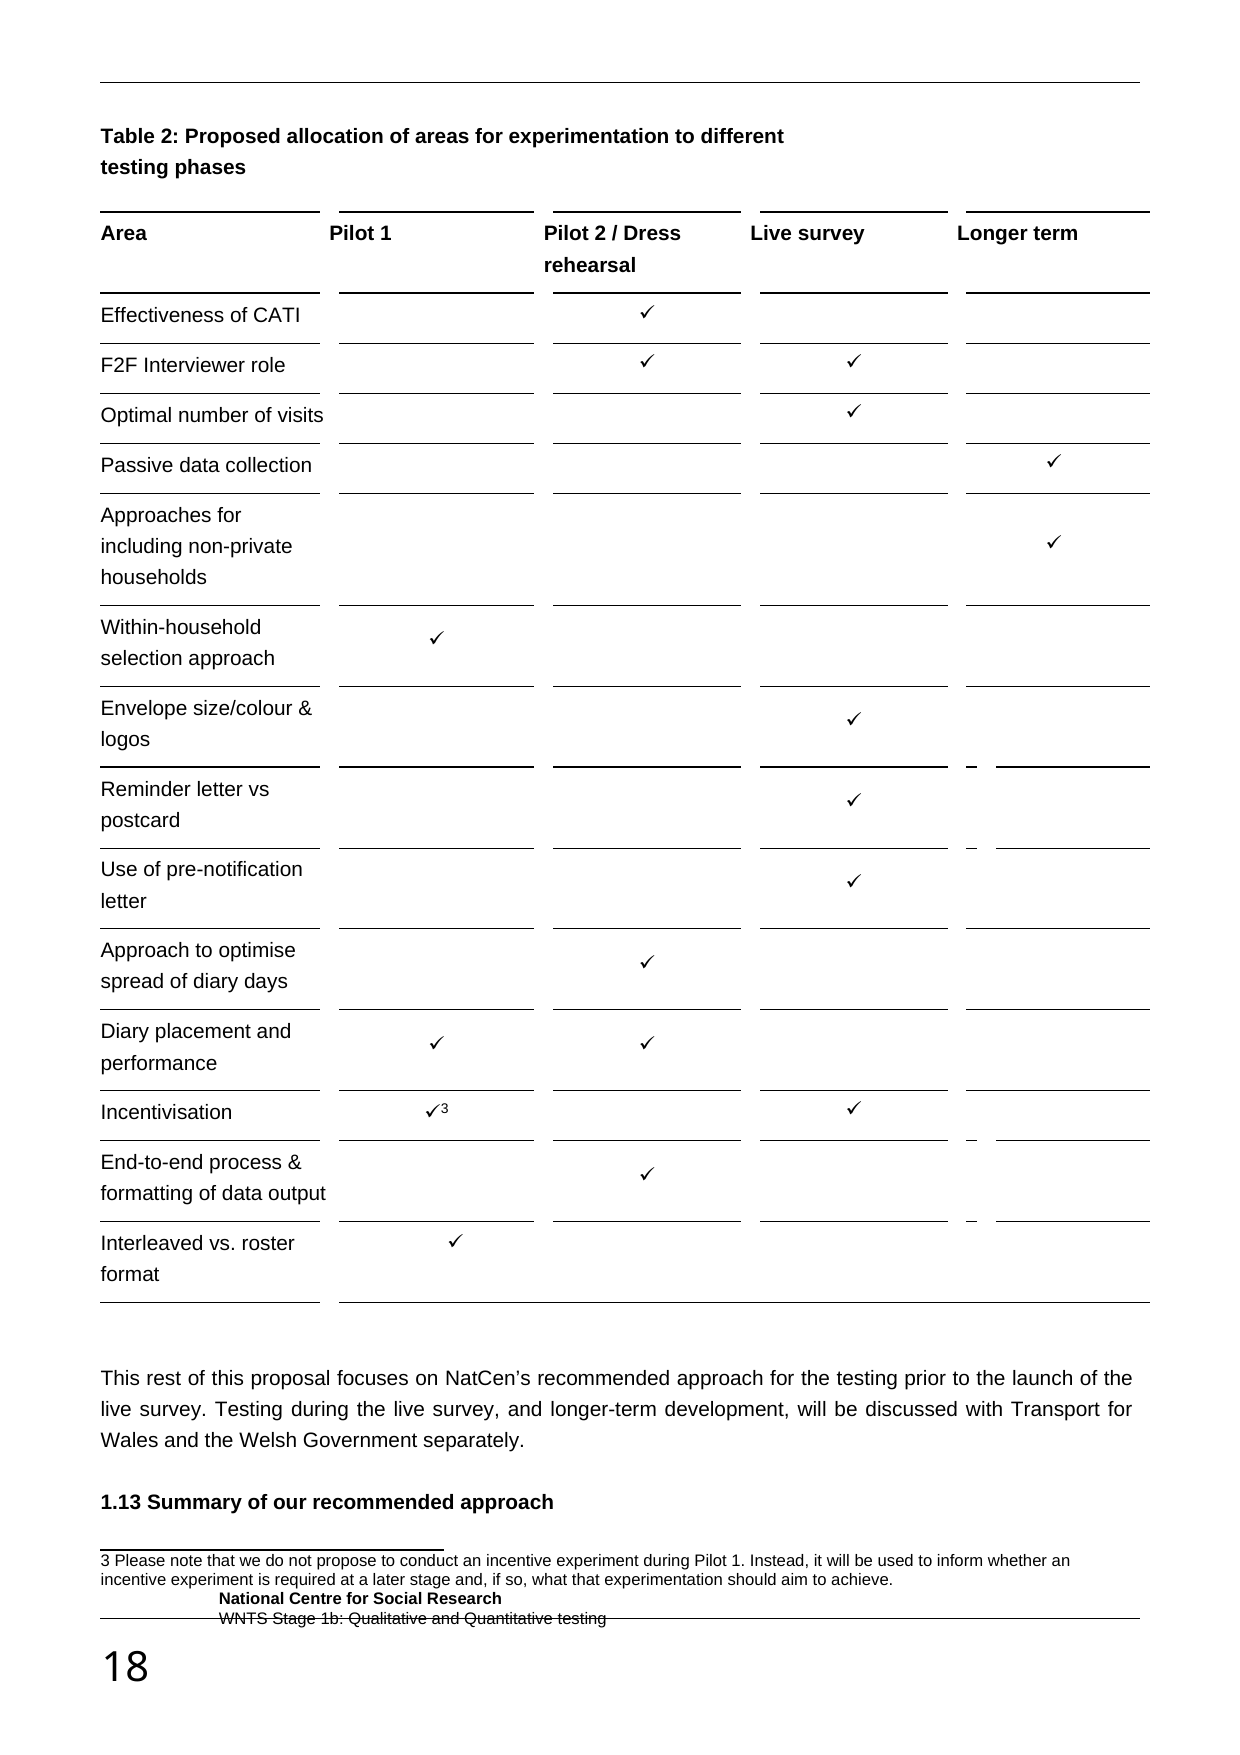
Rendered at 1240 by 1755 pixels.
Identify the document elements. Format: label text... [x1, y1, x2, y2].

table_cell [553, 444, 741, 492]
table_cell [966, 344, 1150, 393]
table_cell [966, 1010, 1150, 1090]
table_cell [339, 687, 534, 766]
table_cell  [553, 929, 741, 1009]
table_cell [966, 294, 1150, 343]
table_cell End-to-end process & formatting of data output [100, 1141, 320, 1221]
table_cell [339, 1141, 534, 1221]
table_header Longer term [966, 213, 1150, 292]
table_cell  [553, 344, 741, 393]
table_cell Effectiveness of CATI [100, 294, 320, 343]
table_cell [760, 494, 948, 604]
table_cell Passive data collection [100, 444, 320, 492]
table_cell  [553, 294, 741, 343]
table_cell [760, 444, 948, 492]
subtitle Table 2: Proposed allocation of areas for experimentation to different testing phases [100, 124, 814, 179]
table_cell [966, 929, 1150, 1009]
table_cell [966, 768, 977, 847]
table_cell  [760, 849, 948, 928]
table_cell [339, 1222, 1150, 1302]
table_cell Approaches for including non-private households [100, 494, 320, 604]
table_cell [966, 606, 1150, 686]
table_cell [760, 294, 948, 343]
table_cell [553, 494, 741, 604]
table_cell  [760, 344, 948, 393]
table_cell [553, 768, 741, 847]
table_cell [553, 849, 741, 928]
table_cell Diary placement and performance [100, 1010, 320, 1090]
table_cell  [760, 394, 948, 443]
text This rest of this proposal focuses on NatCen’s recommended approach for the testing prior to the launch of the live survey. Testing during the live survey, and longer-term development, will be discussed with Transport for Wales and the Welsh Government separately. [100, 1365, 1134, 1452]
table_cell [339, 294, 534, 343]
table_cell [966, 1141, 977, 1221]
table_cell [339, 768, 534, 847]
table_cell  [760, 1091, 948, 1140]
table_cell [760, 606, 948, 686]
table_cell [760, 1141, 948, 1221]
table_cell Optimal number of visits [100, 394, 320, 443]
table_cell [339, 494, 534, 604]
table_cell [966, 849, 1150, 928]
table_cell  [760, 687, 948, 766]
table_cell [553, 394, 741, 443]
table_cell [339, 344, 534, 393]
table_cell [966, 394, 1150, 443]
table_cell Approach to optimise spread of diary days [100, 929, 320, 1009]
table_cell [339, 849, 534, 928]
table_cell  [553, 1141, 741, 1221]
table_cell  [339, 606, 534, 686]
table_cell [966, 687, 1150, 766]
table_cell Use of pre-notification letter [100, 849, 320, 928]
table_cell Envelope size/colour & logos [100, 687, 320, 766]
table_cell  [966, 444, 1150, 492]
table_cell [339, 929, 534, 1009]
table_cell Interleaved vs. roster format [100, 1222, 320, 1302]
table_cell Incentivisation [100, 1091, 320, 1140]
table_cell [996, 768, 1150, 847]
table_cell [760, 1010, 948, 1090]
table_cell  [339, 1091, 534, 1140]
table_cell  [966, 494, 1150, 604]
table_header Pilot 2 / Dress rehearsal [553, 213, 741, 292]
table_header Pilot 1 [339, 213, 534, 292]
table_cell [553, 687, 741, 766]
table_header Area [100, 213, 320, 292]
subtitle Summary of our recommended approach [100, 1490, 1139, 1514]
table_cell F2F Interviewer role [100, 344, 320, 393]
table_cell [996, 1141, 1150, 1221]
table_cell [760, 929, 948, 1009]
table_cell  [553, 1010, 741, 1090]
table_header Live survey [760, 213, 948, 292]
table_cell  [339, 1010, 534, 1090]
table_cell [339, 444, 534, 492]
table_cell [553, 1091, 741, 1140]
table_cell [966, 1091, 1150, 1140]
table_cell Reminder letter vs postcard [100, 768, 320, 847]
table_cell Within-household selection approach [100, 606, 320, 686]
table_cell  [760, 768, 948, 847]
table_cell [553, 606, 741, 686]
table_cell [339, 394, 534, 443]
